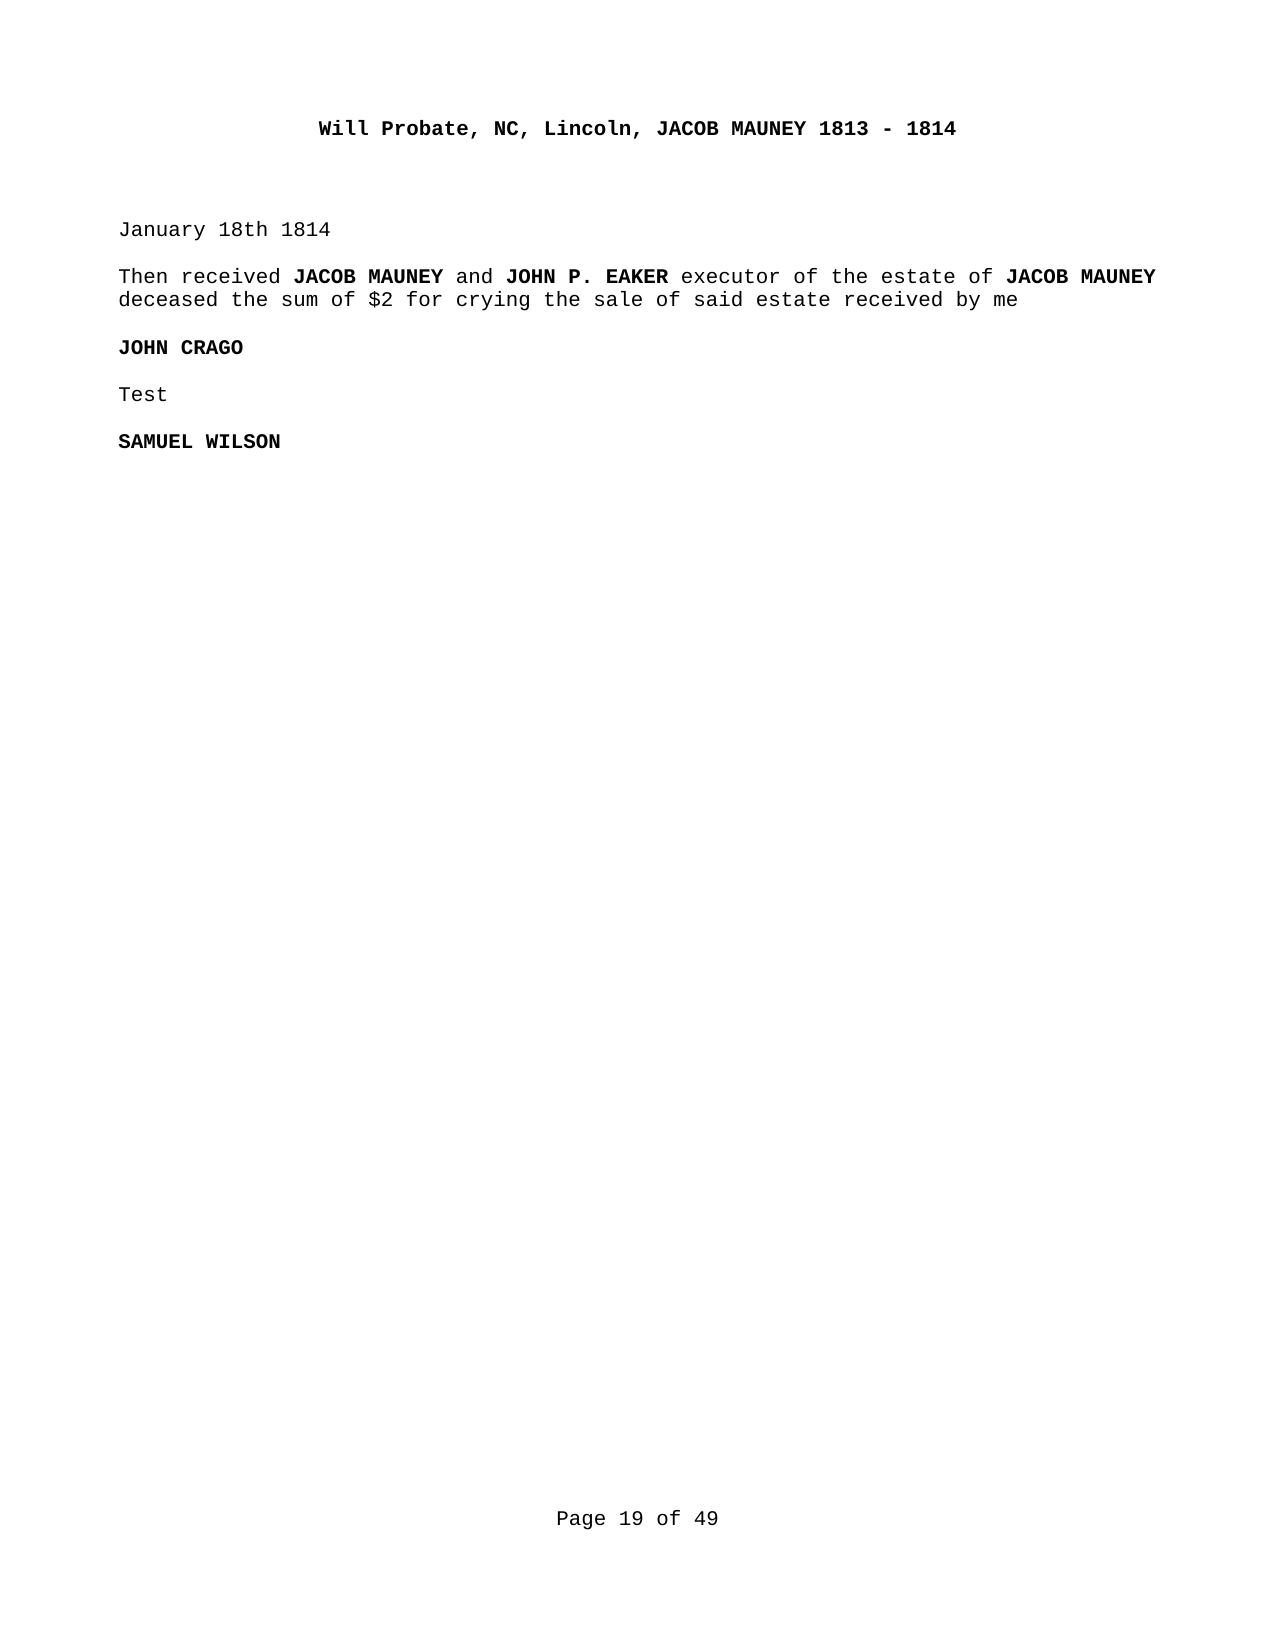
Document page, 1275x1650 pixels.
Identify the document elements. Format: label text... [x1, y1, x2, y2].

text Test [118, 384, 1157, 408]
text January 18th 1814 [118, 218, 1157, 242]
text John Crago [118, 337, 1157, 360]
text Samuel Wilson [118, 431, 1157, 455]
text Then received Jacob Mauney and John P. Eaker executor of the estate of Jacob Mauney deceased the sum of $2 for crying the sale of said estate received by me [118, 266, 1157, 313]
